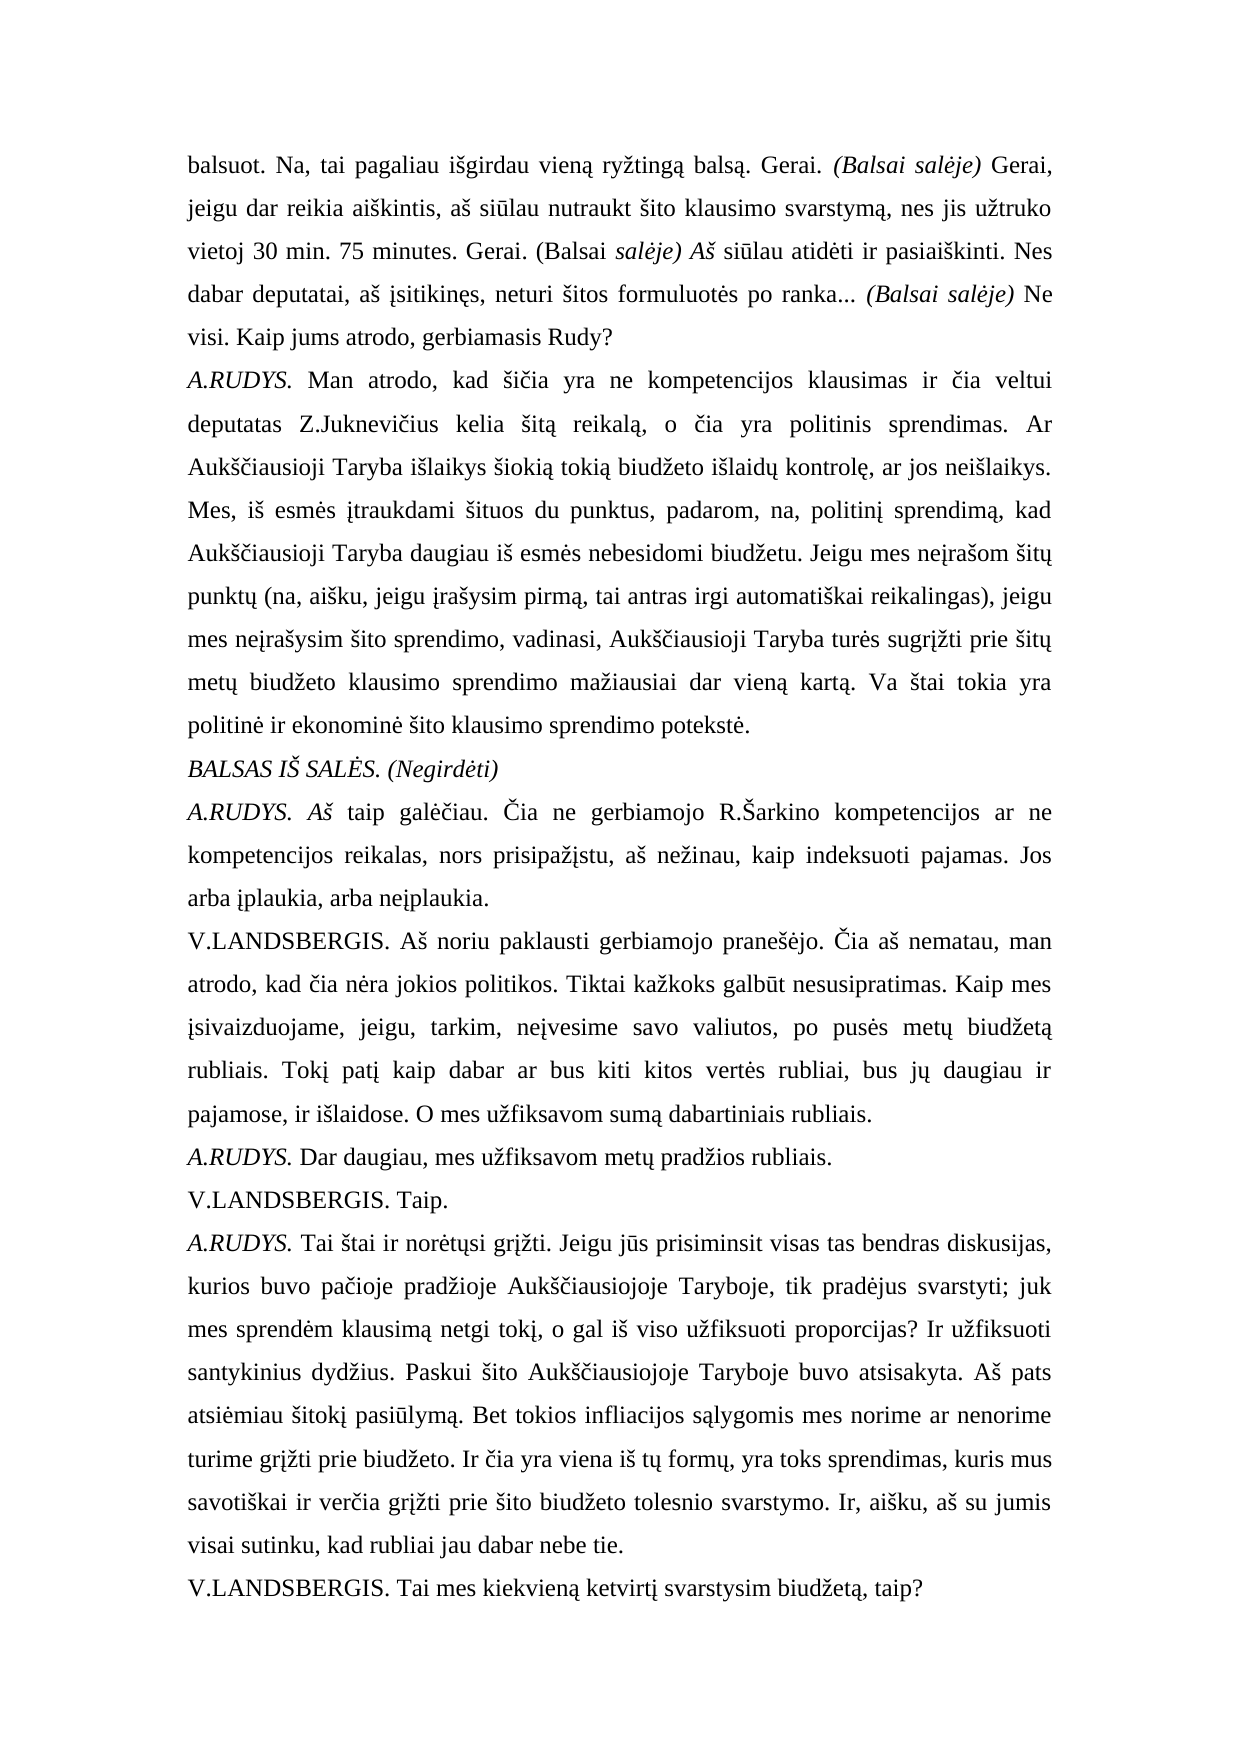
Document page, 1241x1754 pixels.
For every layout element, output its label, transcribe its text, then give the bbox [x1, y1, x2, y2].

text V.LANDSBERGIS. Tai mes kiekvieną ketvirtį svarstysim biudžetą, taip? [187, 1573, 1053, 1602]
text A.RUDYS. Dar daugiau, mes užfiksavom metų pradžios rubliais. [187, 1142, 1053, 1171]
text A.RUDYS. Aš taip galėčiau. Čia ne gerbiamojo R.Šarkino kompetencijos ar ne kompetencijos reikalas, nors prisipažįstu, aš nežinau, kaip indeksuoti pajamas. Jos arba įplaukia, arba neįplaukia. [187, 797, 1053, 912]
text A.RUDYS. Man atrodo, kad šičia yra ne kompetencijos klausimas ir čia veltui deputatas Z.Juknevičius kelia šitą reikalą, o čia yra politinis sprendimas. Ar Aukščiausioji Taryba išlaikys šiokią tokią biudžeto išlaidų kontrolę, ar jos neišlaikys. Mes, iš esmės įtraukdami šituos du punktus, padarom, na, politinį sprendimą, kad Aukščiausioji Taryba daugiau iš esmės nebesidomi biudžetu. Jeigu mes neįrašom šitų punktų (na, aišku, jeigu įrašysim pirmą, tai antras irgi automatiškai reikalingas), jeigu mes neįrašysim šito sprendimo, vadinasi, Aukščiausioji Taryba turės sugrįžti prie šitų metų biudžeto klausimo sprendimo mažiausiai dar vieną kartą. Va štai tokia yra politinė ir ekonominė šito klausimo sprendimo potekstė. [187, 366, 1053, 739]
text balsuot. Na, tai pagaliau išgirdau vieną ryžtingą balsą. Gerai. (Balsai salėje) Gerai, jeigu dar reikia aiškintis, aš siūlau nutraukt šito klausimo svarstymą, nes jis užtruko vietoj 30 min. 75 minutes. Gerai. (Balsai salėje) Aš siūlau atidėti ir pasiaiškinti. Nes dabar deputatai, aš įsitikinęs, neturi šitos formuluotės po ranka... (Balsai salėje) Ne visi. Kaip jums atrodo, gerbiamasis Rudy? [187, 150, 1053, 351]
text A.RUDYS. Tai štai ir norėtųsi grįžti. Jeigu jūs prisiminsit visas tas bendras diskusijas, kurios buvo pačioje pradžioje Aukščiausiojoje Taryboje, tik pradėjus svarstyti; juk mes sprendėm klausimą netgi tokį, o gal iš viso užfiksuoti proporcijas? Ir užfiksuoti santykinius dydžius. Paskui šito Aukščiausiojoje Taryboje buvo atsisakyta. Aš pats atsiėmiau šitokį pasiūlymą. Bet tokios infliacijos sąlygomis mes norime ar nenorime turime grįžti prie biudžeto. Ir čia yra viena iš tų formų, yra toks sprendimas, kuris mus savotiškai ir verčia grįžti prie šito biudžeto tolesnio svarstymo. Ir, aišku, aš su jumis visai sutinku, kad rubliai jau dabar nebe tie. [187, 1228, 1053, 1559]
text V.LANDSBERGIS. Taip. [187, 1185, 1053, 1214]
text V.LANDSBERGIS. Aš noriu paklausti gerbiamojo pranešėjo. Čia aš nematau, man atrodo, kad čia nėra jokios politikos. Tiktai kažkoks galbūt nesusipratimas. Kaip mes įsivaizduojame, jeigu, tarkim, neįvesime savo valiutos, po pusės metų biudžetą rubliais. Tokį patį kaip dabar ar bus kiti kitos vertės rubliai, bus jų daugiau ir pajamose, ir išlaidose. O mes užfiksavom sumą dabartiniais rubliais. [187, 926, 1053, 1127]
text BALSAS IŠ SALĖS. (Negirdėti) [187, 754, 1053, 782]
